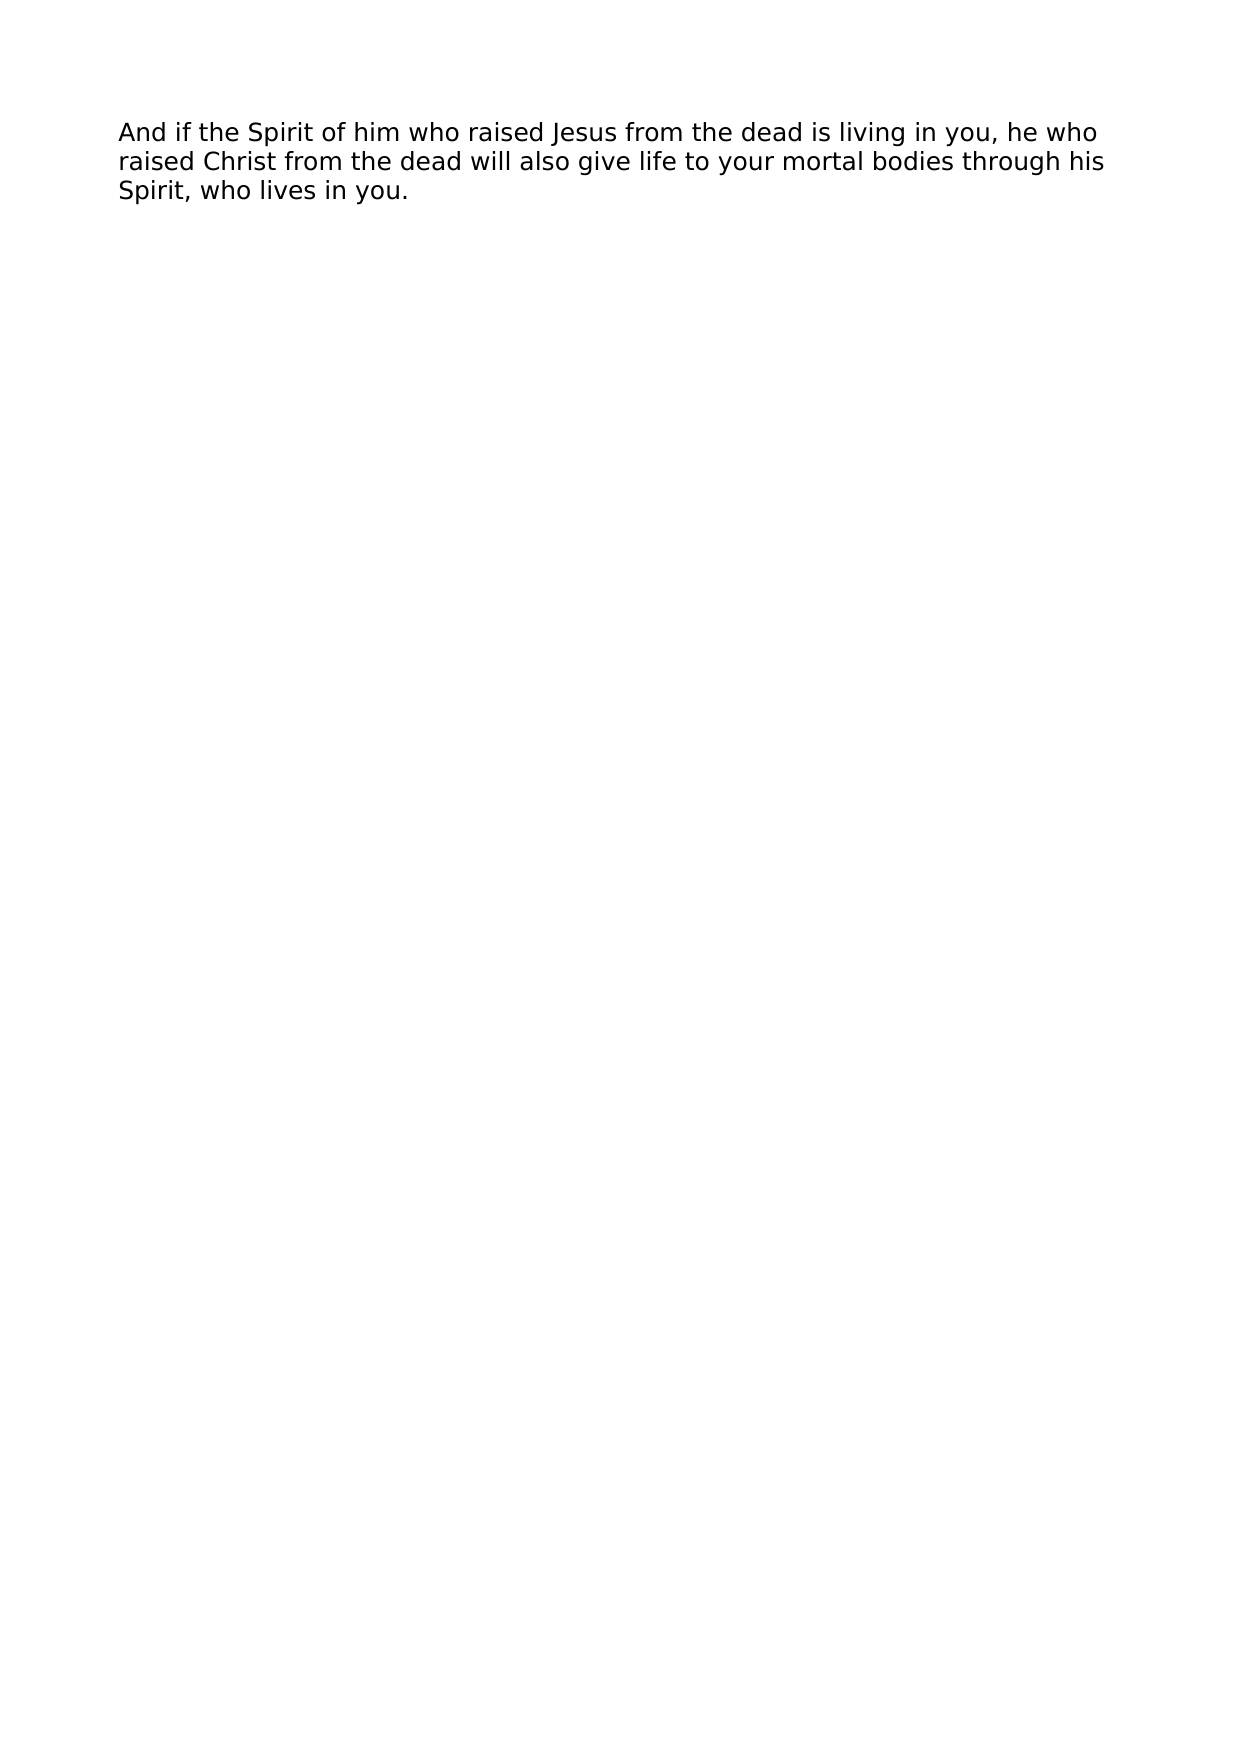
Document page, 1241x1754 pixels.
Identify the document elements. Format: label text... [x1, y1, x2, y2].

text And if the Spirit of him who raised Jesus from the dead is living in you, he who raised Christ from the dead will also give life to your mortal bodies through his Spirit, who lives in you. [118, 118, 1122, 206]
